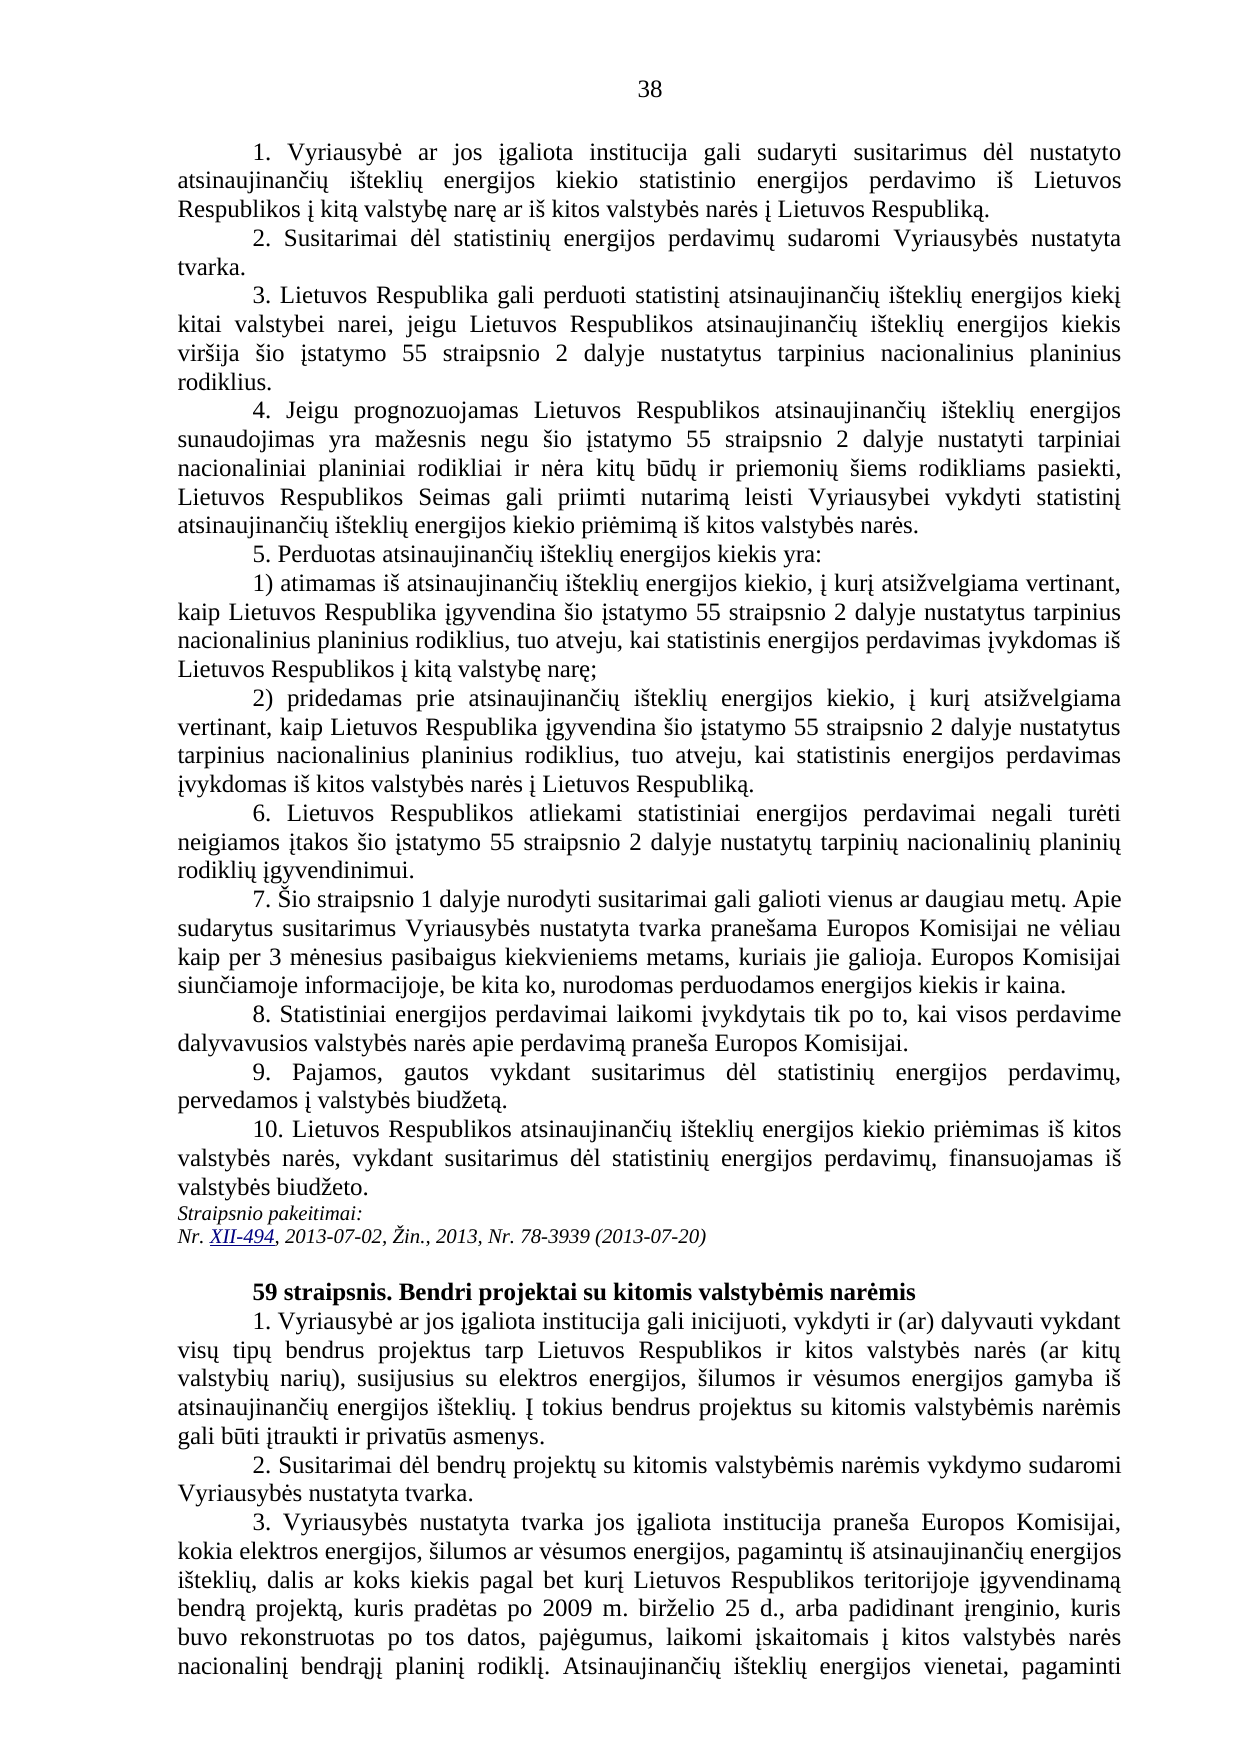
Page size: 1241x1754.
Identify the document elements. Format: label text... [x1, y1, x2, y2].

text 2. Susitarimai dėl bendrų projektų su kitomis valstybėmis narėmis vykdymo sudaromi Vyriausybės nustatyta tvarka. [177, 1450, 1122, 1507]
text 3. Vyriausybės nustatyta tvarka jos įgaliota institucija praneša Europos Komisijai, kokia elektros energijos, šilumos ar vėsumos energijos, pagamintų iš atsinaujinančių energijos išteklių, dalis ar koks kiekis pagal bet kurį Lietuvos Respublikos teritorijoje įgyvendinamą bendrą projektą, kuris pradėtas po 2009 m. birželio 25 d., arba padidinant įrenginio, kuris buvo rekonstruotas po tos datos, pajėgumus, laikomi įskaitomais į kitos valstybės narės nacionalinį bendrąjį planinį rodiklį. Atsinaujinančių išteklių energijos vienetai, pagaminti [177, 1507, 1122, 1680]
text 10. Lietuvos Respublikos atsinaujinančių išteklių energijos kiekio priėmimas iš kitos valstybės narės, vykdant susitarimus dėl statistinių energijos perdavimų, finansuojamas iš valstybės biudžeto. [177, 1114, 1122, 1200]
text 59 straipsnis. Bendri projektai su kitomis valstybėmis narėmis [177, 1277, 1122, 1306]
text 9. Pajamos, gautos vykdant susitarimus dėl statistinių energijos perdavimų, pervedamos į valstybės biudžetą. [177, 1057, 1122, 1114]
text Nr. XII-494, 2013-07-02, Žin., 2013, Nr. 78-3939 (2013-07-20) [177, 1224, 1122, 1248]
text 1. Vyriausybė ar jos įgaliota institucija gali sudaryti susitarimus dėl nustatyto atsinaujinančių išteklių energijos kiekio statistinio energijos perdavimo iš Lietuvos Respublikos į kitą valstybę narę ar iš kitos valstybės narės į Lietuvos Respubliką. [177, 137, 1122, 223]
text 1) atimamas iš atsinaujinančių išteklių energijos kiekio, į kurį atsižvelgiama vertinant, kaip Lietuvos Respublika įgyvendina šio įstatymo 55 straipsnio 2 dalyje nustatytus tarpinius nacionalinius planinius rodiklius, tuo atveju, kai statistinis energijos perdavimas įvykdomas iš Lietuvos Respublikos į kitą valstybę narę; [177, 568, 1122, 683]
text 7. Šio straipsnio 1 dalyje nurodyti susitarimai gali galioti vienus ar daugiau metų. Apie sudarytus susitarimus Vyriausybės nustatyta tvarka pranešama Europos Komisijai ne vėliau kaip per 3 mėnesius pasibaigus kiekvieniems metams, kuriais jie galioja. Europos Komisijai siunčiamoje informacijoje, be kita ko, nurodomas perduodamos energijos kiekis ir kaina. [177, 884, 1122, 999]
text 4. Jeigu prognozuojamas Lietuvos Respublikos atsinaujinančių išteklių energijos sunaudojimas yra mažesnis negu šio įstatymo 55 straipsnio 2 dalyje nustatyti tarpiniai nacionaliniai planiniai rodikliai ir nėra kitų būdų ir priemonių šiems rodikliams pasiekti, Lietuvos Respublikos Seimas gali priimti nutarimą leisti Vyriausybei vykdyti statistinį atsinaujinančių išteklių energijos kiekio priėmimą iš kitos valstybės narės. [177, 395, 1122, 539]
text 8. Statistiniai energijos perdavimai laikomi įvykdytais tik po to, kai visos perdavime dalyvavusios valstybės narės apie perdavimą praneša Europos Komisijai. [177, 999, 1122, 1057]
text 6. Lietuvos Respublikos atliekami statistiniai energijos perdavimai negali turėti neigiamos įtakos šio įstatymo 55 straipsnio 2 dalyje nustatytų tarpinių nacionalinių planinių rodiklių įgyvendinimui. [177, 798, 1122, 884]
text 3. Lietuvos Respublika gali perduoti statistinį atsinaujinančių išteklių energijos kiekį kitai valstybei narei, jeigu Lietuvos Respublikos atsinaujinančių išteklių energijos kiekis viršija šio įstatymo 55 straipsnio 2 dalyje nustatytus tarpinius nacionalinius planinius rodiklius. [177, 280, 1122, 395]
text 5. Perduotas atsinaujinančių išteklių energijos kiekis yra: [177, 539, 1122, 568]
text 2. Susitarimai dėl statistinių energijos perdavimų sudaromi Vyriausybės nustatyta tvarka. [177, 223, 1122, 280]
text 1. Vyriausybė ar jos įgaliota institucija gali inicijuoti, vykdyti ir (ar) dalyvauti vykdant visų tipų bendrus projektus tarp Lietuvos Respublikos ir kitos valstybės narės (ar kitų valstybių narių), susijusius su elektros energijos, šilumos ir vėsumos energijos gamyba iš atsinaujinančių energijos išteklių. Į tokius bendrus projektus su kitomis valstybėmis narėmis gali būti įtraukti ir privatūs asmenys. [177, 1306, 1122, 1450]
text 2) pridedamas prie atsinaujinančių išteklių energijos kiekio, į kurį atsižvelgiama vertinant, kaip Lietuvos Respublika įgyvendina šio įstatymo 55 straipsnio 2 dalyje nustatytus tarpinius nacionalinius planinius rodiklius, tuo atveju, kai statistinis energijos perdavimas įvykdomas iš kitos valstybės narės į Lietuvos Respubliką. [177, 683, 1122, 798]
text Straipsnio pakeitimai: [177, 1200, 1122, 1224]
